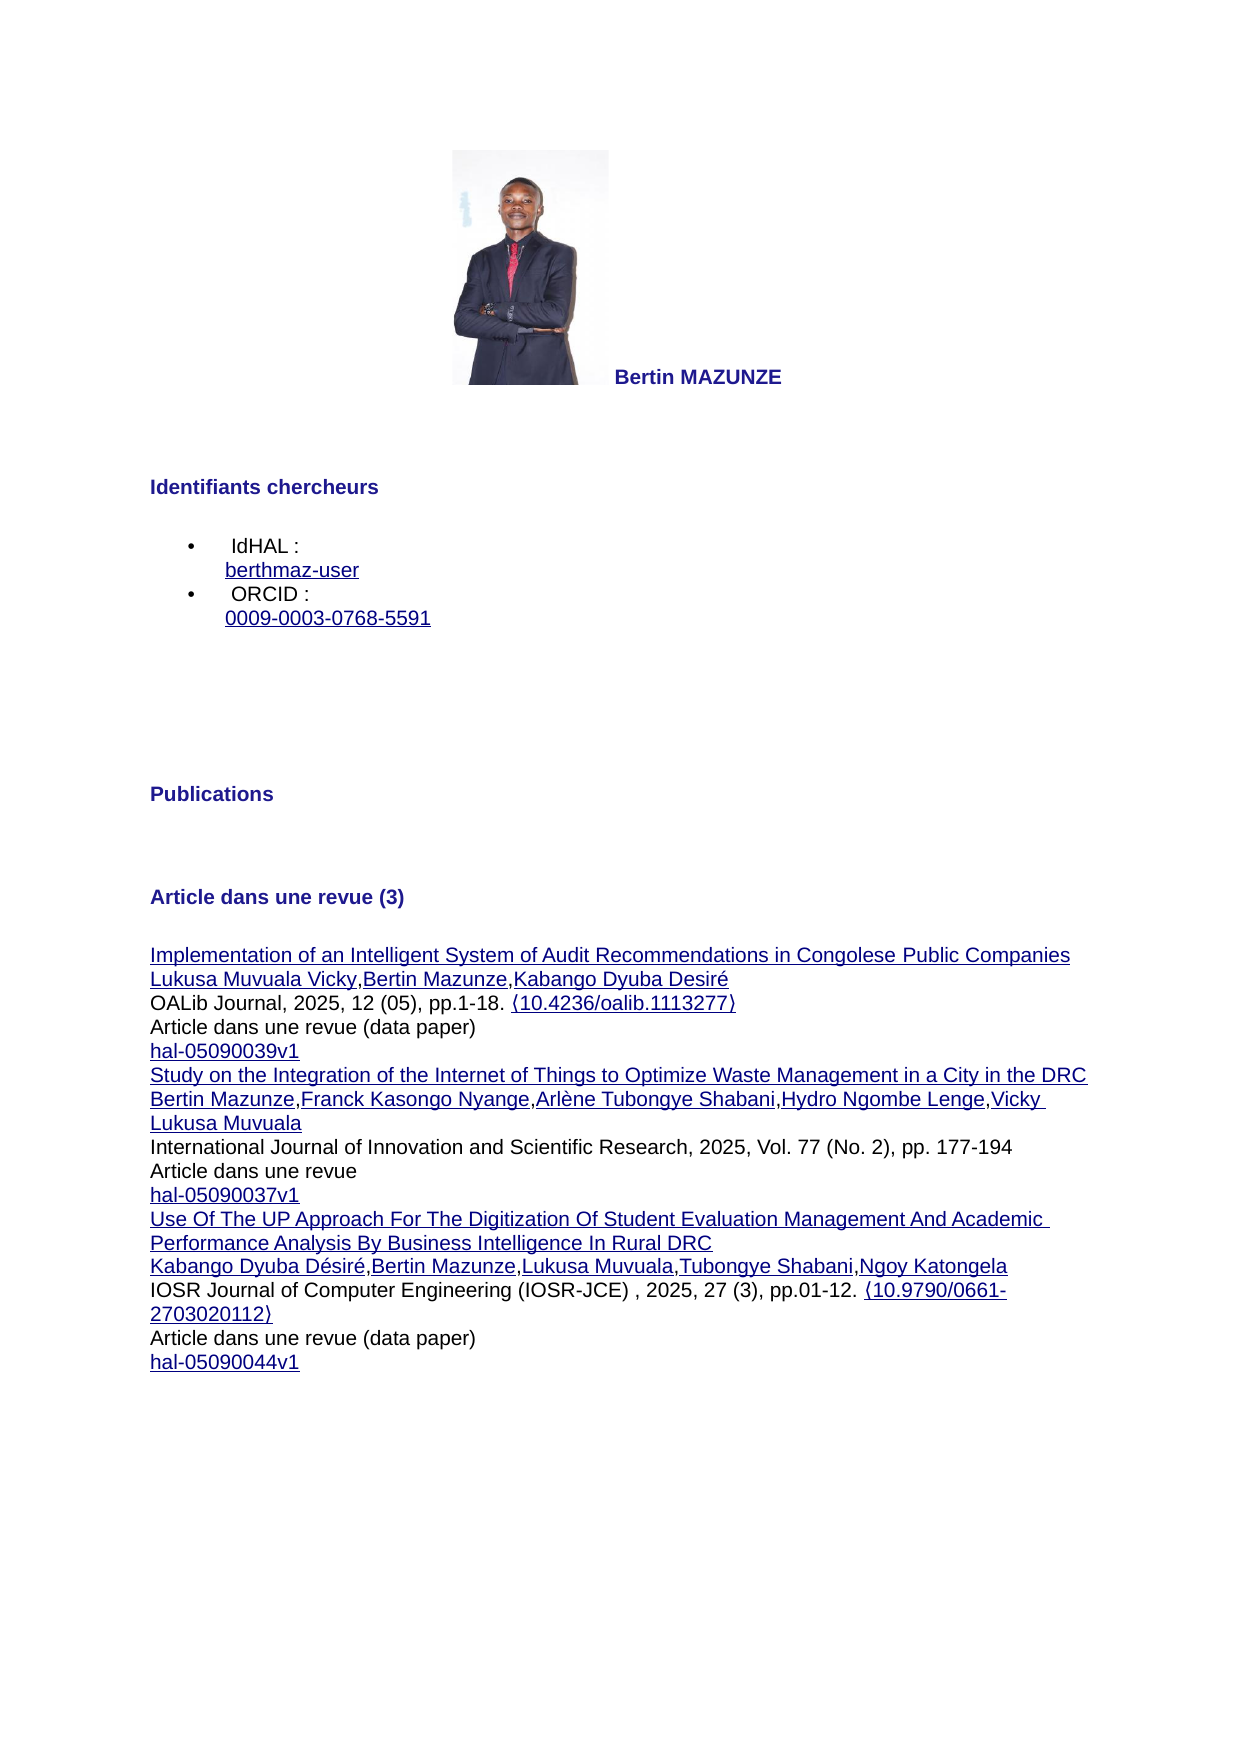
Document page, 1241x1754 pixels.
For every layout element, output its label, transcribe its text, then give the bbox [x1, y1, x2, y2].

table_header Implementation of an Intelligent System of Audit Recommendations in Congolese Public Companies Lukusa Muvuala Vicky,Bertin Mazunze,Kabango Dyuba Desiré OALib Journal, 2025, 12 (05), pp.1-18. ⟨10.4236/oalib.1113277⟩ Article dans une revue (data paper) hal-05090039v1 [150, 943, 1090, 1063]
list IdHAL : [187, 533, 1090, 557]
list 0009-0003-0768-5591 [187, 605, 1090, 629]
subtitle Article dans une revue (3) [150, 884, 1090, 908]
list ORCID : [187, 581, 1090, 605]
table_cell Use Of The UP Approach For The Digitization Of Student Evaluation Management And Academic Performance Analysis By Business Intelligence In Rural DRC Kabango Dyuba Désiré,Bertin Mazunze,Lukusa Muvuala,Tubongye Shabani,Ngoy Katongela IOSR Journal of Computer Engineering (IOSR-JCE) , 2025, 27 (3), pp.01-12. ⟨10.9790/0661-2703020112⟩ Article dans une revue (data paper) hal-05090044v1 [150, 1206, 1090, 1374]
subtitle Identifiants chercheurs [150, 475, 1090, 499]
subtitle Bertin MAZUNZE [150, 150, 1090, 389]
list berthmaz-user [187, 557, 1090, 581]
table_cell Study on the Integration of the Internet of Things to Optimize Waste Management in a City in the DRC Bertin Mazunze,Franck Kasongo Nyange,Arlène Tubongye Shabani,Hydro Ngombe Lenge,Vicky Lukusa Muvuala International Journal of Innovation and Scientific Research, 2025, Vol. 77 (No. 2), pp. 177-194 Article dans une revue hal-05090037v1 [150, 1063, 1090, 1206]
subtitle Publications [150, 781, 1090, 805]
picture [452, 150, 609, 385]
